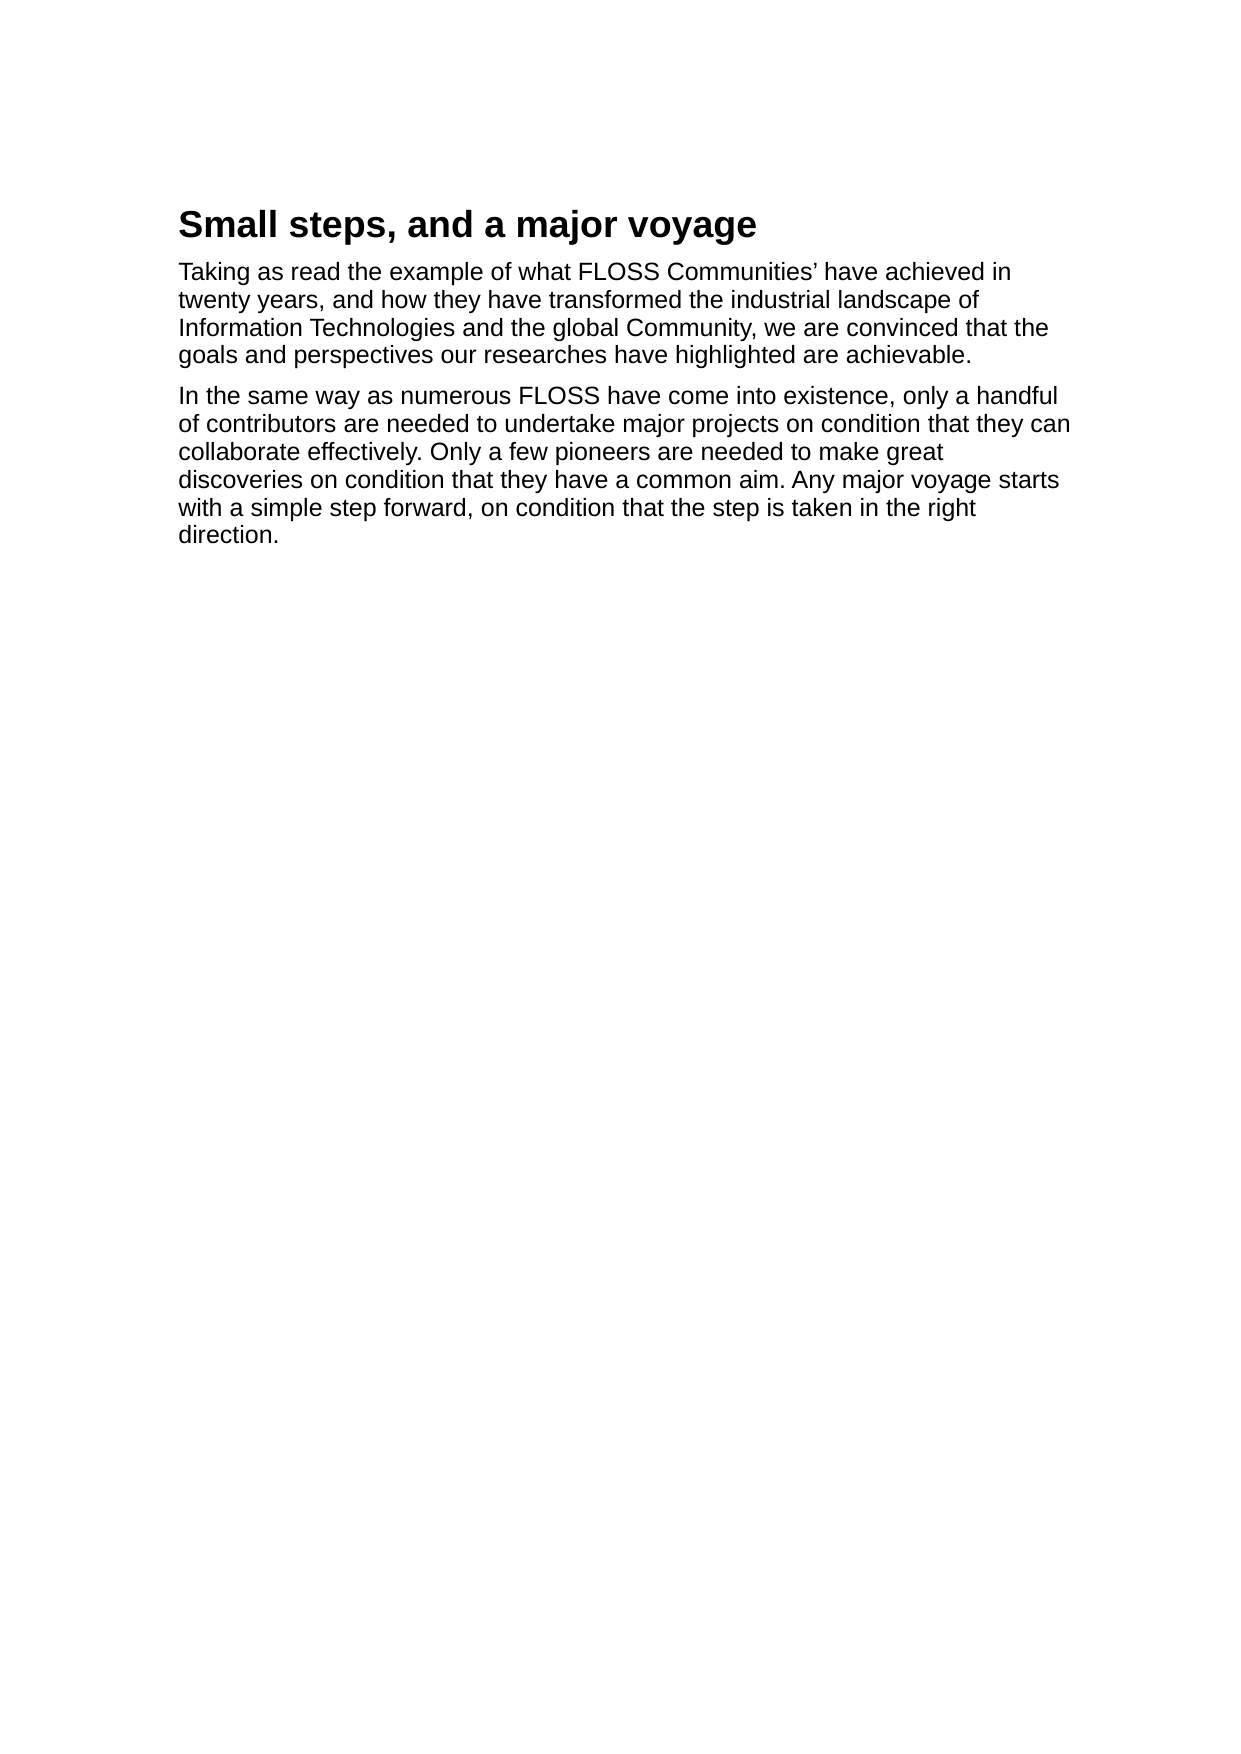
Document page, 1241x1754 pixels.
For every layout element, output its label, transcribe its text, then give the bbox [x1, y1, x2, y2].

text In the same way as numerous FLOSS have come into existence, only a handful of contributors are needed to undertake major projects on condition that they can collaborate effectively. Only a few pioneers are needed to make great discoveries on condition that they have a common aim. Any major voyage starts with a simple step forward, on condition that the step is taken in the right direction. [178, 382, 1072, 549]
subtitle Small steps, and a major voyage [178, 203, 1072, 245]
text Taking as read the example of what FLOSS Communities’ have achieved in twenty years, and how they have transformed the industrial landscape of Information Technologies and the global Community, we are convinced that the goals and perspectives our researches have highlighted are achievable. [178, 257, 1072, 369]
